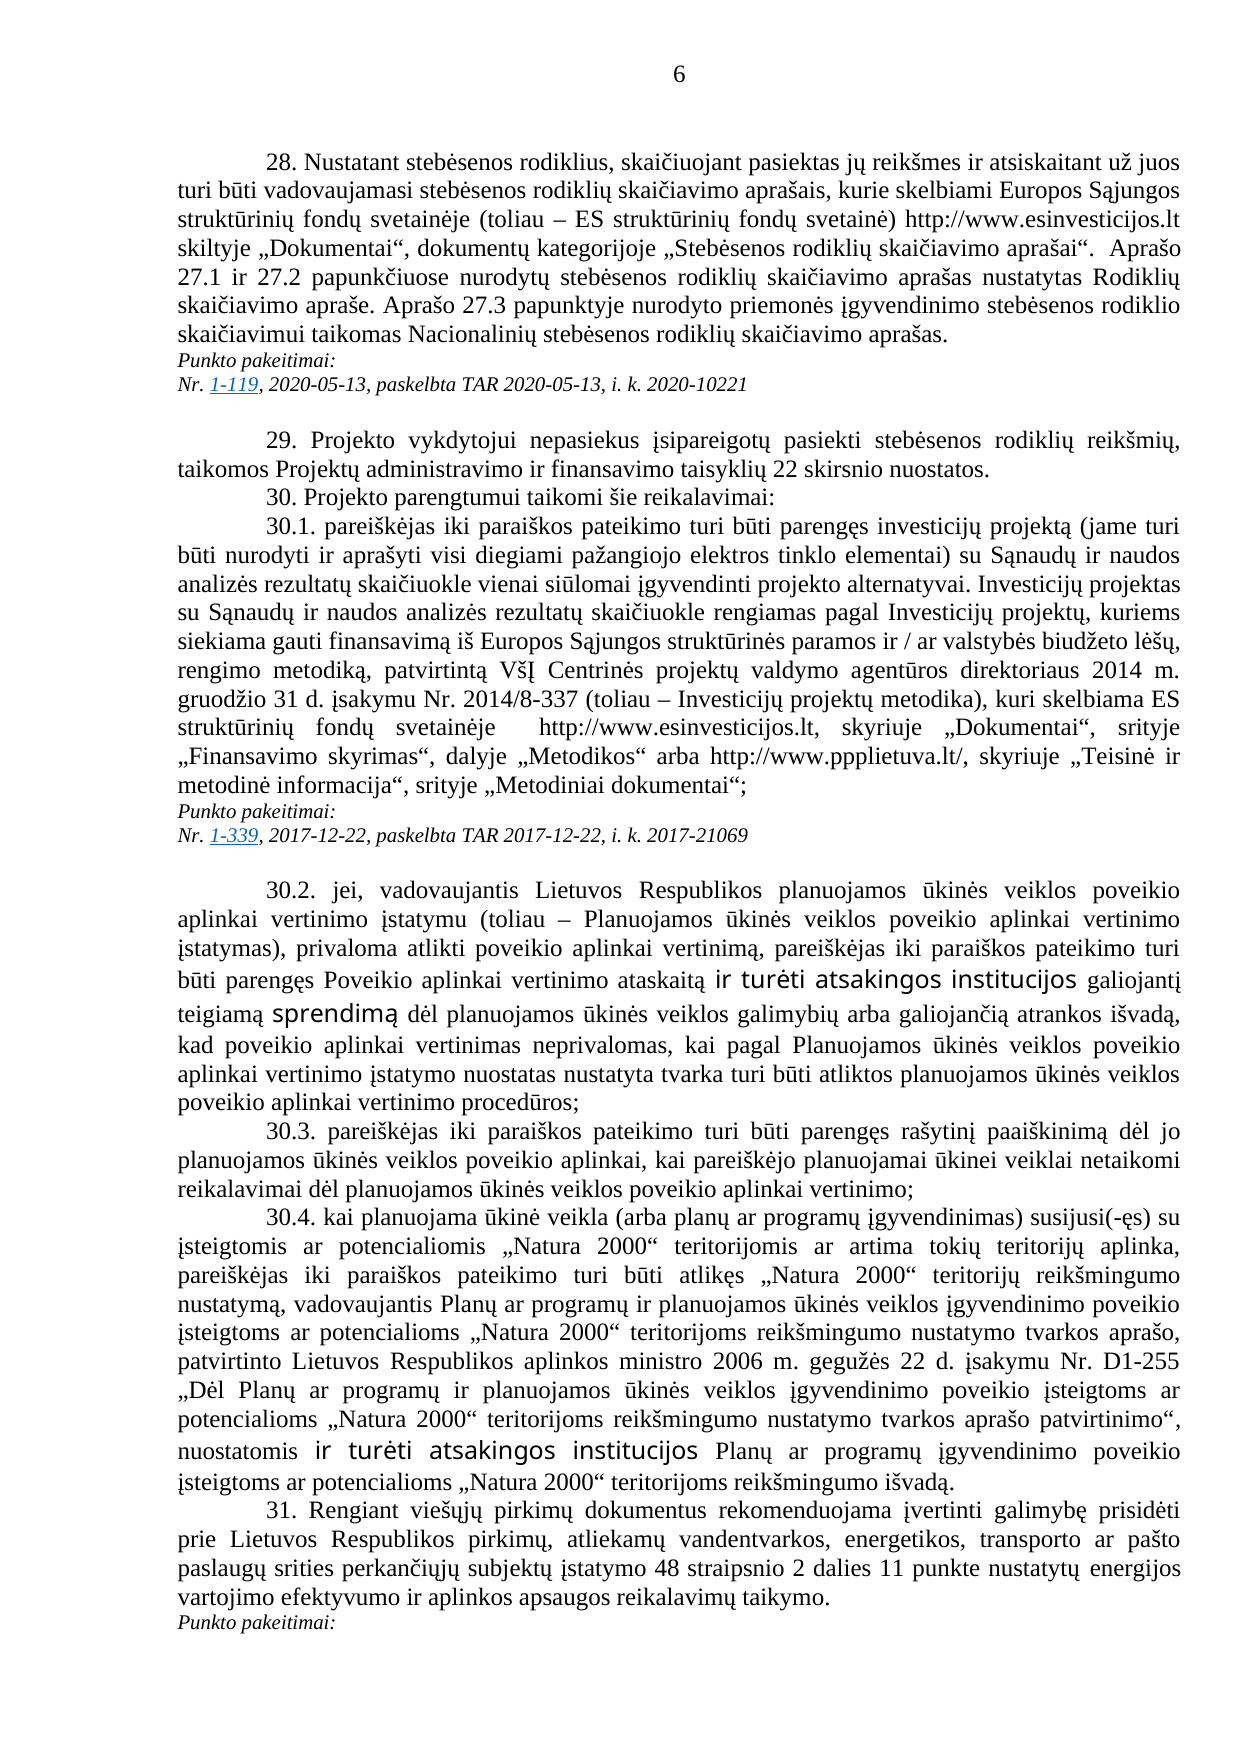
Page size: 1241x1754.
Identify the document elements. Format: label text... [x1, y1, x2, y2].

text Nr. 1-339, 2017-12-22, paskelbta TAR 2017-12-22, i. k. 2017-21069 [177, 823, 1181, 847]
text 30.2. jei, vadovaujantis Lietuvos Respublikos planuojamos ūkinės veiklos poveikio aplinkai vertinimo įstatymu (toliau – Planuojamos ūkinės veiklos poveikio aplinkai vertinimo įstatymas), privaloma atlikti poveikio aplinkai vertinimą, pareiškėjas iki paraiškos pateikimo turi būti parengęs Poveikio aplinkai vertinimo ataskaitą ir turėti atsakingos institucijos galiojantį teigiamą sprendimą dėl planuojamos ūkinės veiklos galimybių arba galiojančią atrankos išvadą, kad poveikio aplinkai vertinimas neprivalomas, kai pagal Planuojamos ūkinės veiklos poveikio aplinkai vertinimo įstatymo nuostatas nustatyta tvarka turi būti atliktos planuojamos ūkinės veiklos poveikio aplinkai vertinimo procedūros; [177, 876, 1181, 1116]
text Punkto pakeitimai: [177, 1610, 1181, 1634]
text 29. Projekto vykdytojui nepasiekus įsipareigotų pasiekti stebėsenos rodiklių reikšmių, taikomos Projektų administravimo ir finansavimo taisyklių 22 skirsnio nuostatos. [177, 425, 1181, 482]
text 30.1. pareiškėjas iki paraiškos pateikimo turi būti parengęs investicijų projektą (jame turi būti nurodyti ir aprašyti visi diegiami pažangiojo elektros tinklo elementai) su Sąnaudų ir naudos analizės rezultatų skaičiuokle vienai siūlomai įgyvendinti projekto alternatyvai. Investicijų projektas su Sąnaudų ir naudos analizės rezultatų skaičiuokle rengiamas pagal Investicijų projektų, kuriems siekiama gauti finansavimą iš Europos Sąjungos struktūrinės paramos ir / ar valstybės biudžeto lėšų, rengimo metodiką, patvirtintą VšĮ Centrinės projektų valdymo agentūros direktoriaus 2014 m. gruodžio 31 d. įsakymu Nr. 2014/8-337 (toliau – Investicijų projektų metodika), kuri skelbiama ES struktūrinių fondų svetainėje http://www.esinvesticijos.lt, skyriuje „Dokumentai“, srityje „Finansavimo skyrimas“, dalyje „Metodikos“ arba http://www.ppplietuva.lt/, skyriuje „Teisinė ir metodinė informacija“, srityje „Metodiniai dokumentai“; [177, 511, 1181, 799]
text 30.3. pareiškėjas iki paraiškos pateikimo turi būti parengęs rašytinį paaiškinimą dėl jo planuojamos ūkinės veiklos poveikio aplinkai, kai pareiškėjo planuojamai ūkinei veiklai netaikomi reikalavimai dėl planuojamos ūkinės veiklos poveikio aplinkai vertinimo; [177, 1116, 1181, 1202]
text 28. Nustatant stebėsenos rodiklius, skaičiuojant pasiektas jų reikšmes ir atsiskaitant už juos turi būti vadovaujamasi stebėsenos rodiklių skaičiavimo aprašais, kurie skelbiami Europos Sąjungos struktūrinių fondų svetainėje (toliau – ES struktūrinių fondų svetainė) http://www.esinvesticijos.lt skiltyje „Dokumentai“, dokumentų kategorijoje „Stebėsenos rodiklių skaičiavimo aprašai“. Aprašo 27.1 ir 27.2 papunkčiuose nurodytų stebėsenos rodiklių skaičiavimo aprašas nustatytas Rodiklių skaičiavimo apraše. Aprašo 27.3 papunktyje nurodyto priemonės įgyvendinimo stebėsenos rodiklio skaičiavimui taikomas Nacionalinių stebėsenos rodiklių skaičiavimo aprašas. [177, 147, 1181, 348]
text 31. Rengiant viešųjų pirkimų dokumentus rekomenduojama įvertinti galimybę prisidėti prie Lietuvos Respublikos pirkimų, atliekamų vandentvarkos, energetikos, transporto ar pašto paslaugų srities perkančiųjų subjektų įstatymo 48 straipsnio 2 dalies 11 punkte nustatytų energijos vartojimo efektyvumo ir aplinkos apsaugos reikalavimų taikymo. [177, 1495, 1181, 1610]
text 30.4. kai planuojama ūkinė veikla (arba planų ar programų įgyvendinimas) susijusi(-ęs) su įsteigtomis ar potencialiomis „Natura 2000“ teritorijomis ar artima tokių teritorijų aplinka, pareiškėjas iki paraiškos pateikimo turi būti atlikęs „Natura 2000“ teritorijų reikšmingumo nustatymą, vadovaujantis Planų ar programų ir planuojamos ūkinės veiklos įgyvendinimo poveikio įsteigtoms ar potencialioms „Natura 2000“ teritorijoms reikšmingumo nustatymo tvarkos aprašo, patvirtinto Lietuvos Respublikos aplinkos ministro 2006 m. gegužės 22 d. įsakymu Nr. D1-255 „Dėl Planų ar programų ir planuojamos ūkinės veiklos įgyvendinimo poveikio įsteigtoms ar potencialioms „Natura 2000“ teritorijoms reikšmingumo nustatymo tvarkos aprašo patvirtinimo“, nuostatomis ir turėti atsakingos institucijos Planų ar programų įgyvendinimo poveikio įsteigtoms ar potencialioms „Natura 2000“ teritorijoms reikšmingumo išvadą. [177, 1202, 1181, 1495]
text Punkto pakeitimai: [177, 348, 1181, 372]
text Nr. 1-119, 2020-05-13, paskelbta TAR 2020-05-13, i. k. 2020-10221 [177, 372, 1181, 396]
text 30. Projekto parengtumui taikomi šie reikalavimai: [177, 482, 1181, 511]
text Punkto pakeitimai: [177, 799, 1181, 823]
